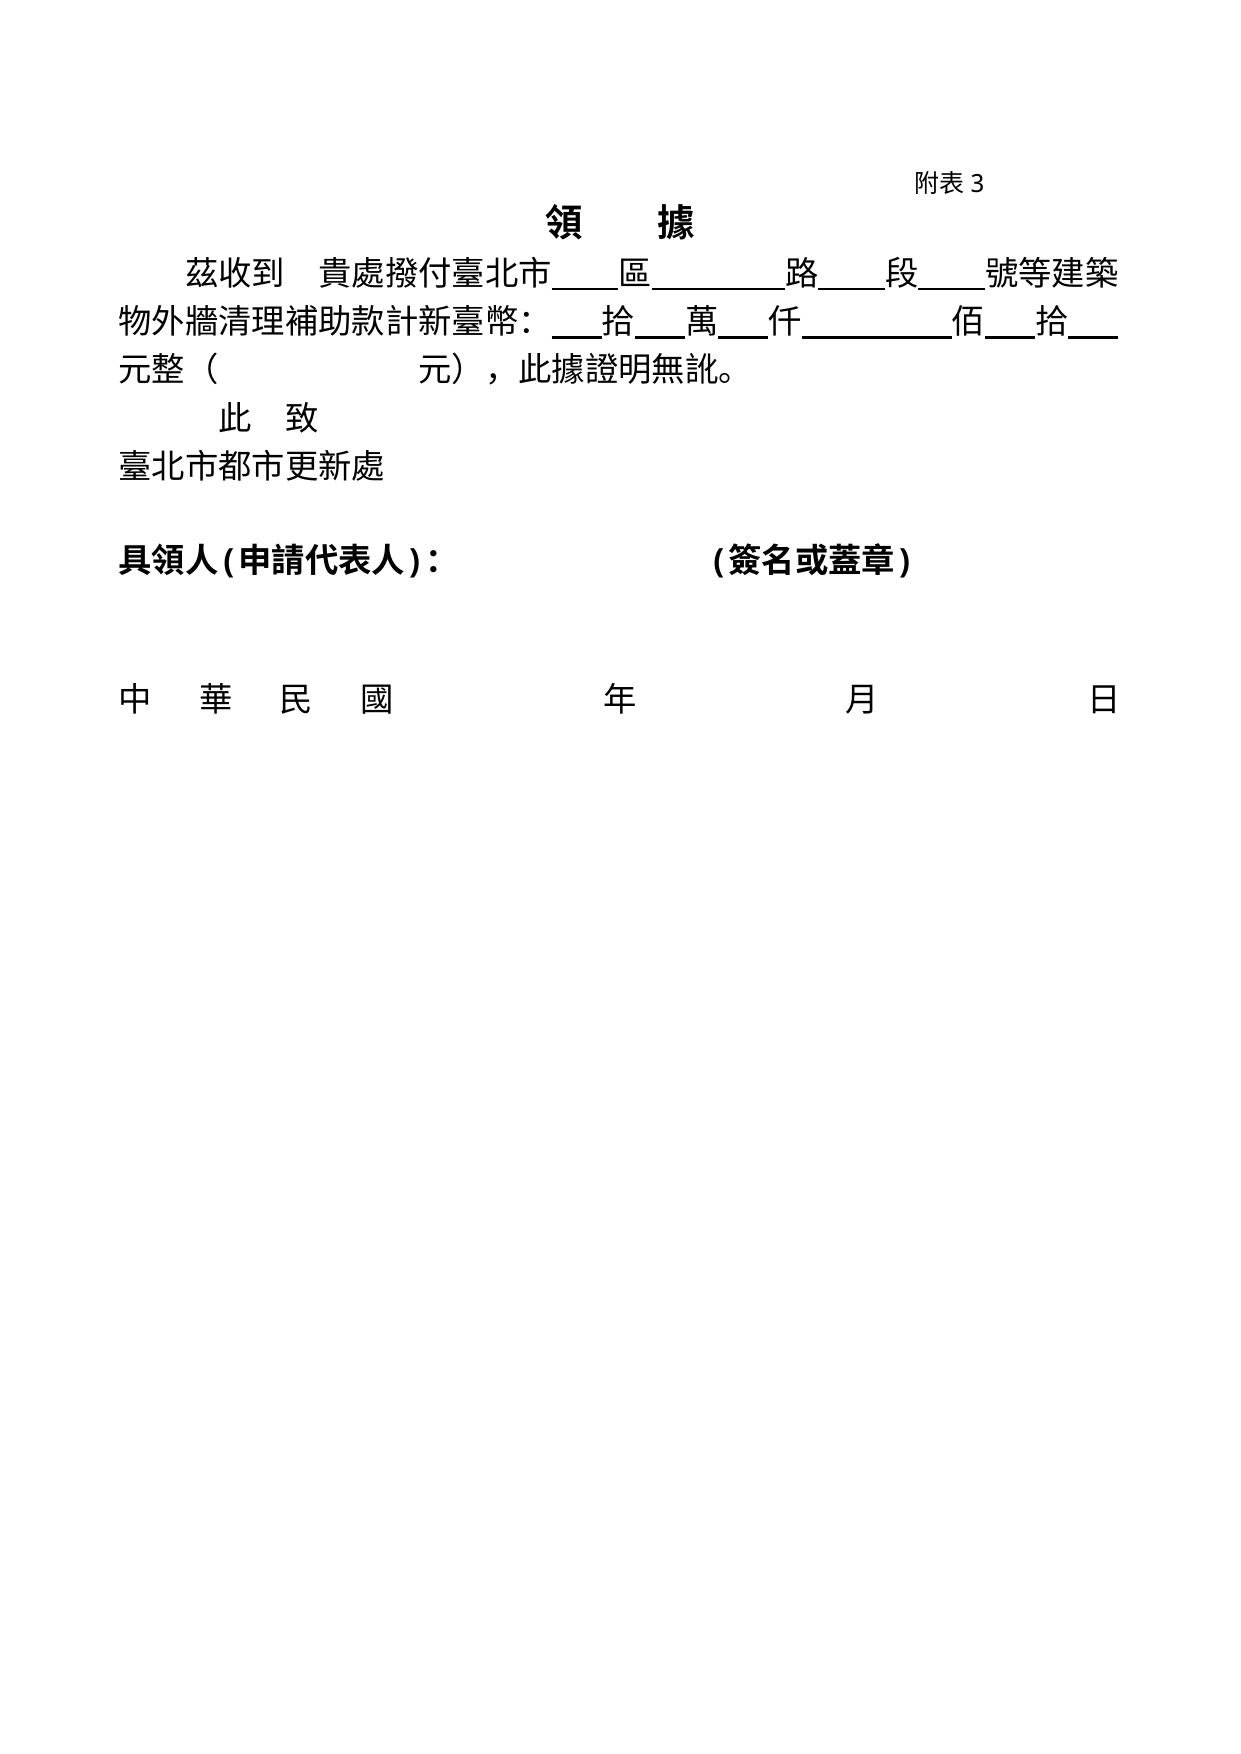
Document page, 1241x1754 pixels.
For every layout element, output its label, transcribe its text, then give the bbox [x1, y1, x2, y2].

text 具領人(申請代表人)： (簽名或蓋章) [118, 533, 1122, 582]
text 領 據 [118, 155, 1122, 247]
text 茲收到 貴處撥付臺北市 區 路 段 號等建築物外牆清理補助款計新臺幣： 拾 萬 仟 佰 拾 元整（ 元），此據證明無訛。 [118, 247, 1122, 391]
text 臺北市都市更新處 [118, 440, 1122, 488]
text 附表3 [914, 164, 1025, 200]
text 中華民國 年 月 日 [118, 673, 1122, 721]
text 此 致 [218, 391, 1122, 440]
